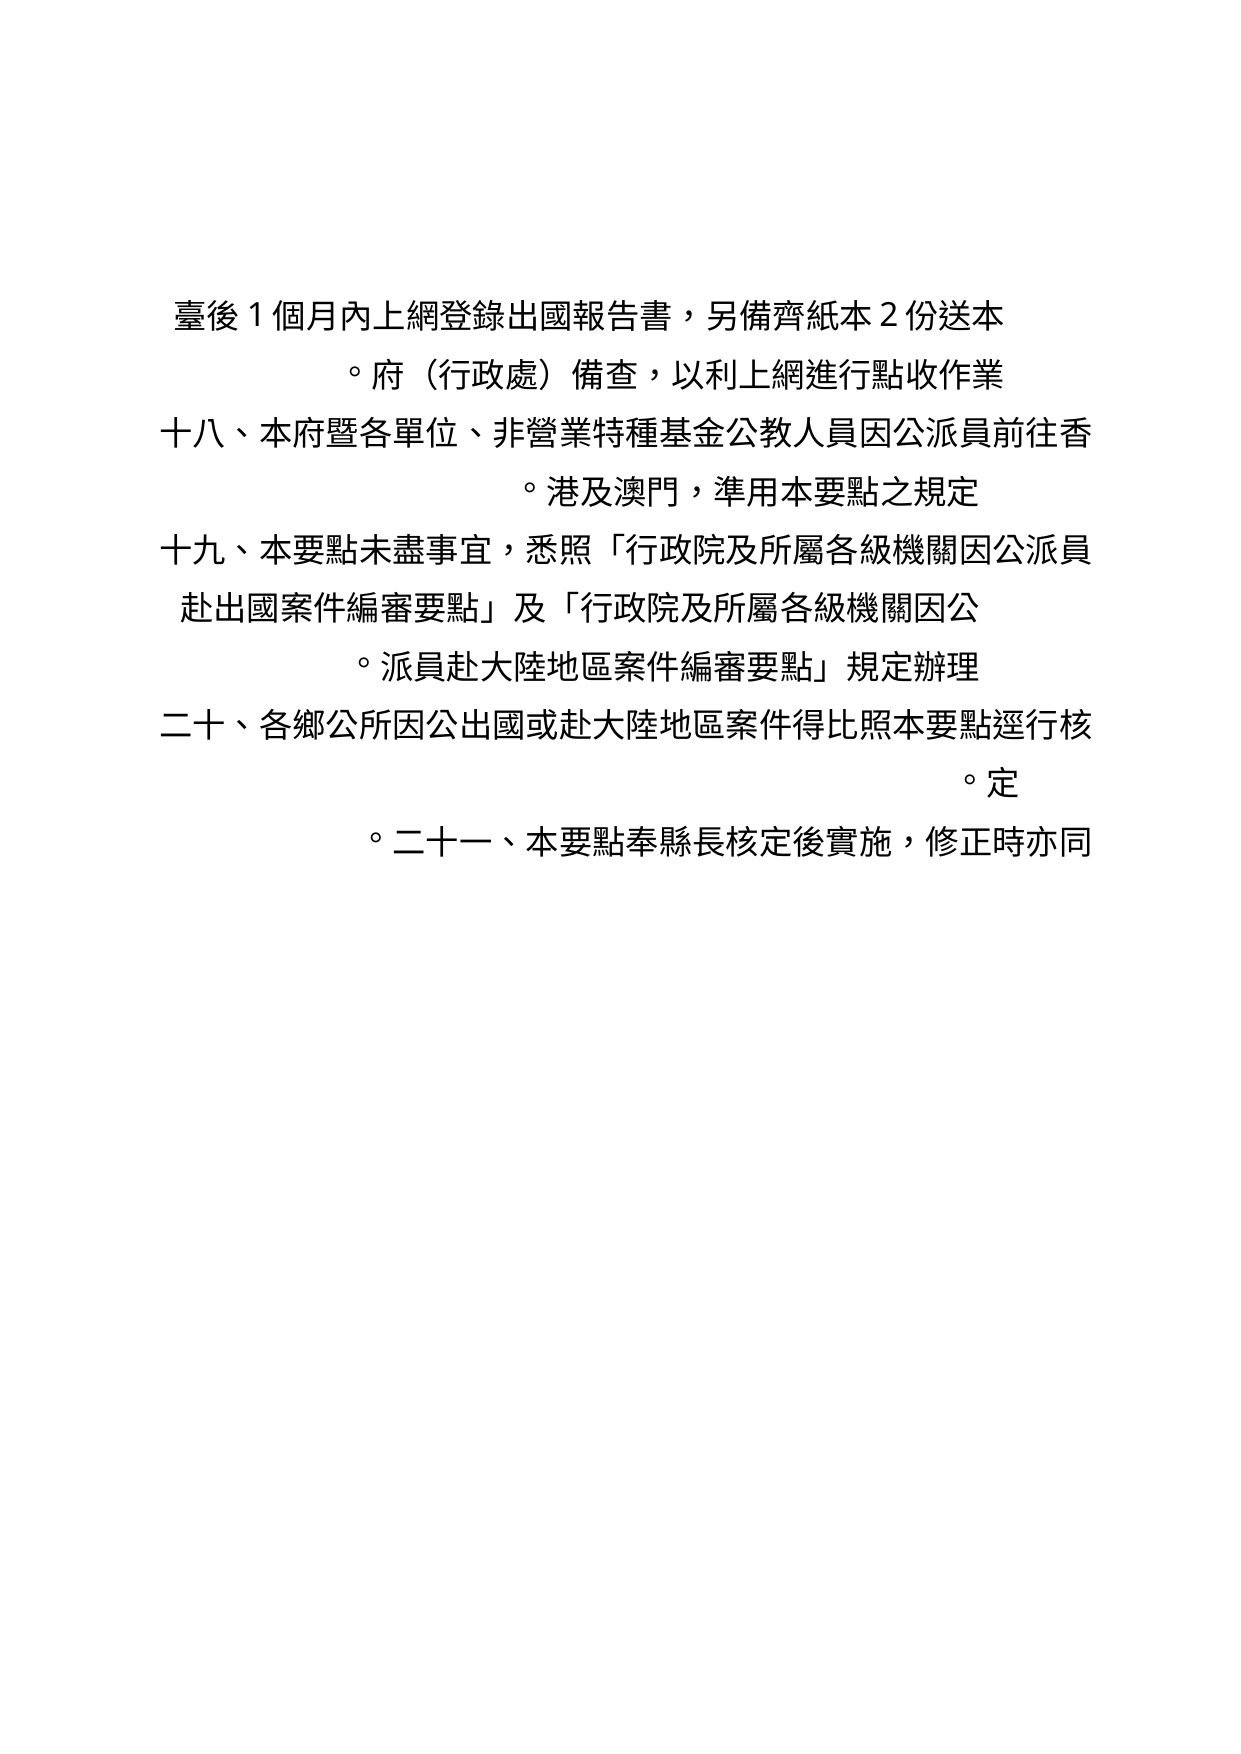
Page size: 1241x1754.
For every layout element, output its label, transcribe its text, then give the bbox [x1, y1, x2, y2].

text 二十、各鄉公所因公出國或赴大陸地區案件得比照本要點逕行核定。 [148, 683, 1092, 800]
text 二十一、本要點奉縣長核定後實施，修正時亦同。 [148, 800, 1092, 858]
text 十七、因公出國或赴大陸地區人員，應依事先核定之地區及期限辦理，非經事先報准，不得中途轉赴其他地區或國家考察或遊歷。返臺後請依「行政院及所屬機關出國報告綜合處理要點」及「連江縣及所屬機關學校出國報告綜合處理要點」辦理，並請於出國報告資訊網登錄相關出國資料；返臺後1個月內上網登錄出國報告書，另備齊紙本2份送本府（行政處）備查，以利上網進行點收作業。 [148, 275, 1094, 392]
text 十九、本要點未盡事宜，悉照「行政院及所屬各級機關因公派員赴出國案件編審要點」及「行政院及所屬各級機關因公派員赴大陸地區案件編審要點」規定辦理。 [148, 508, 1092, 683]
text 十八、本府暨各單位、非營業特種基金公教人員因公派員前往香港及澳門，準用本要點之規定。 [148, 392, 1092, 508]
